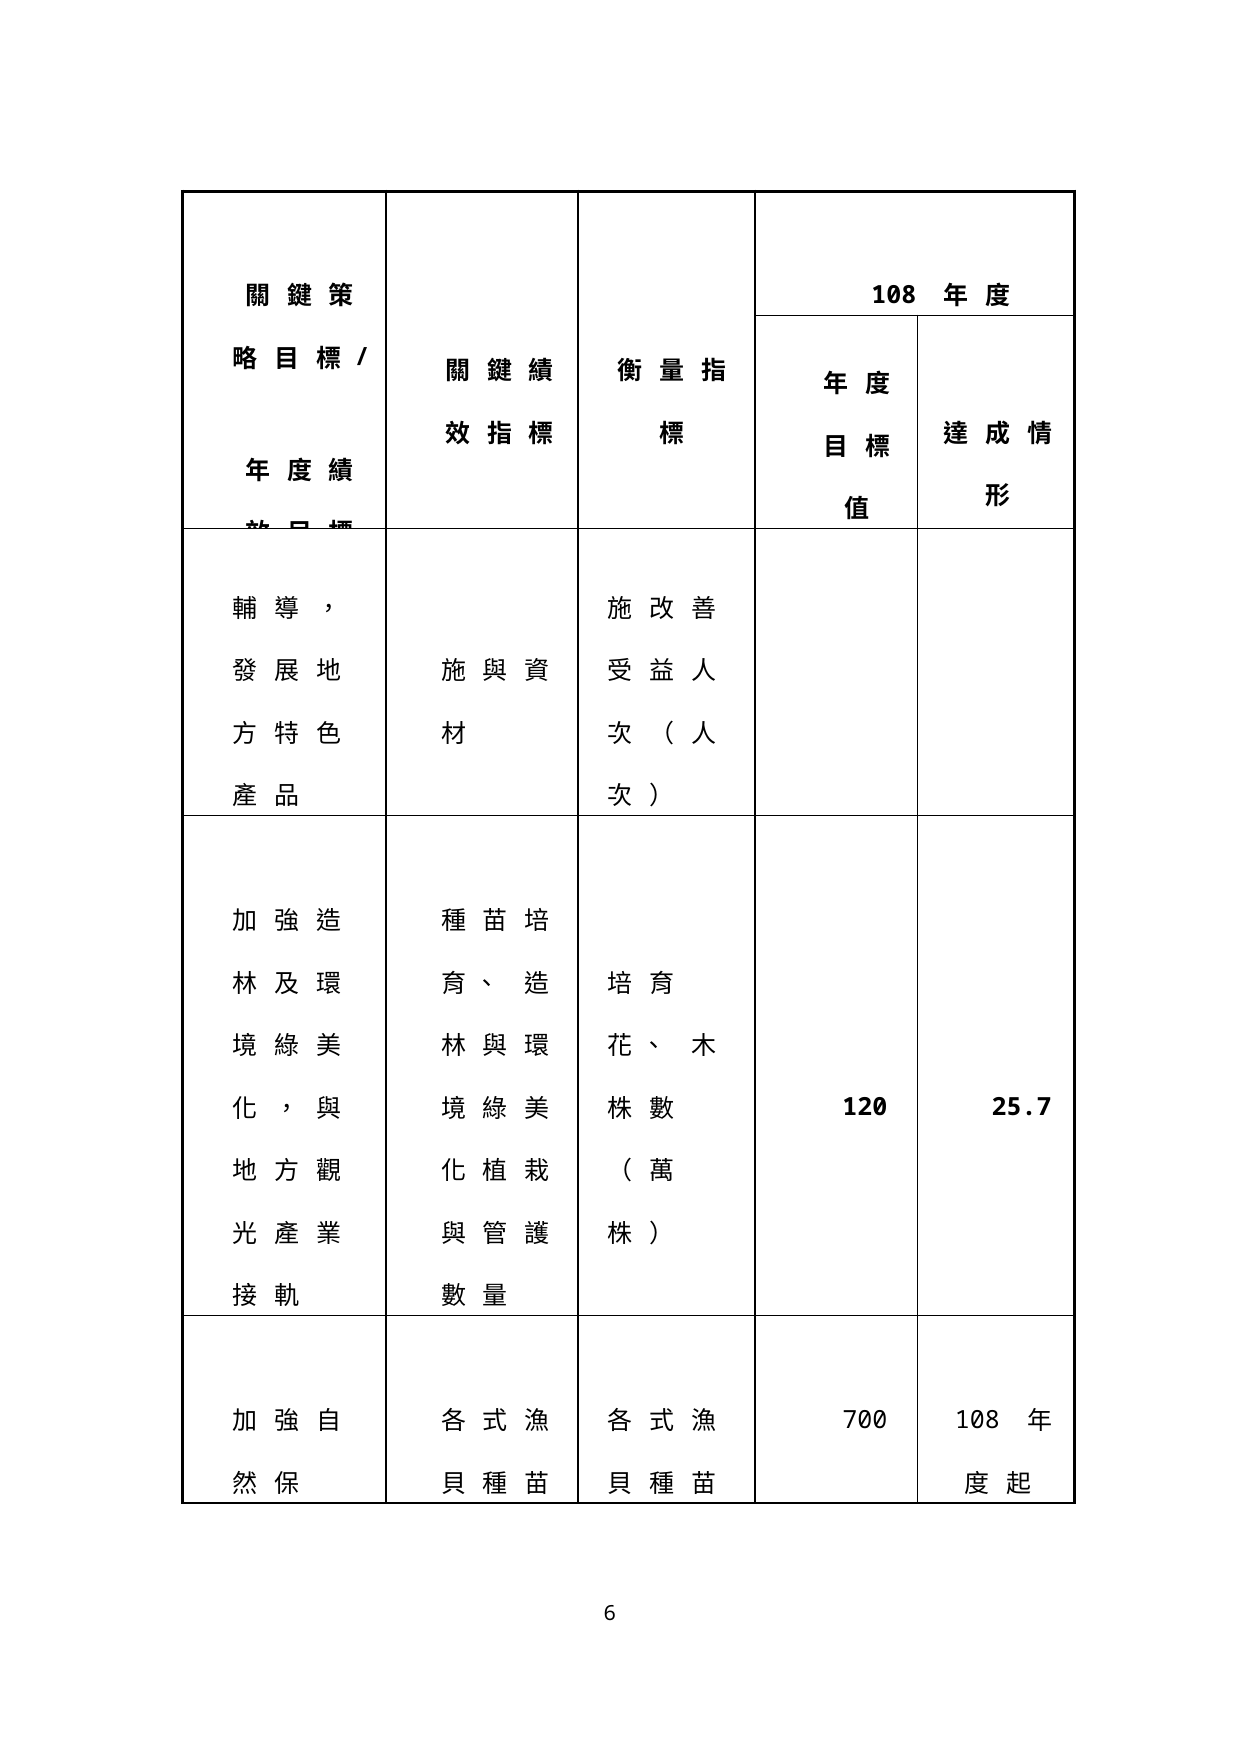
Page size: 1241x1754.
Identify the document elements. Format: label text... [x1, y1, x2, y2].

table_header 衡量指標 [579, 193, 754, 527]
table_cell 加強自然保育、復育與管理 [184, 1316, 385, 1502]
table_cell 加強造林及環境綠美化，與地方觀光產業接軌 [184, 816, 385, 1314]
table_cell 700 [756, 1316, 917, 1502]
table_cell 施改善受益人次（人次） [579, 529, 754, 814]
table_cell 108年度起 [918, 1316, 1073, 1502]
table_cell 各式漁貝種苗 [387, 1316, 577, 1502]
table_cell 施與資材 [387, 529, 577, 814]
table_cell 達成情形 [918, 316, 1073, 527]
table_header 108年度 [756, 193, 1073, 314]
table_cell 培育花、木株數（萬株） [579, 816, 754, 1314]
table_cell 種苗培育、造林與環境綠美化植栽與管護數量 [387, 816, 577, 1314]
table_header 關鍵策略目標/ 年度績效目標 [184, 193, 385, 527]
table_cell 25.7 [918, 816, 1073, 1314]
table_cell 年度目標值 [756, 316, 917, 527]
table_cell 各式漁貝種苗 [579, 1316, 754, 1502]
table_header 關鍵績效指標 [387, 193, 577, 527]
table_cell [756, 529, 917, 814]
table_cell [918, 529, 1073, 814]
table_cell 加強農業生產與行銷輔導，發展地方特色產品 [184, 529, 385, 814]
table_cell 120 [756, 816, 917, 1314]
